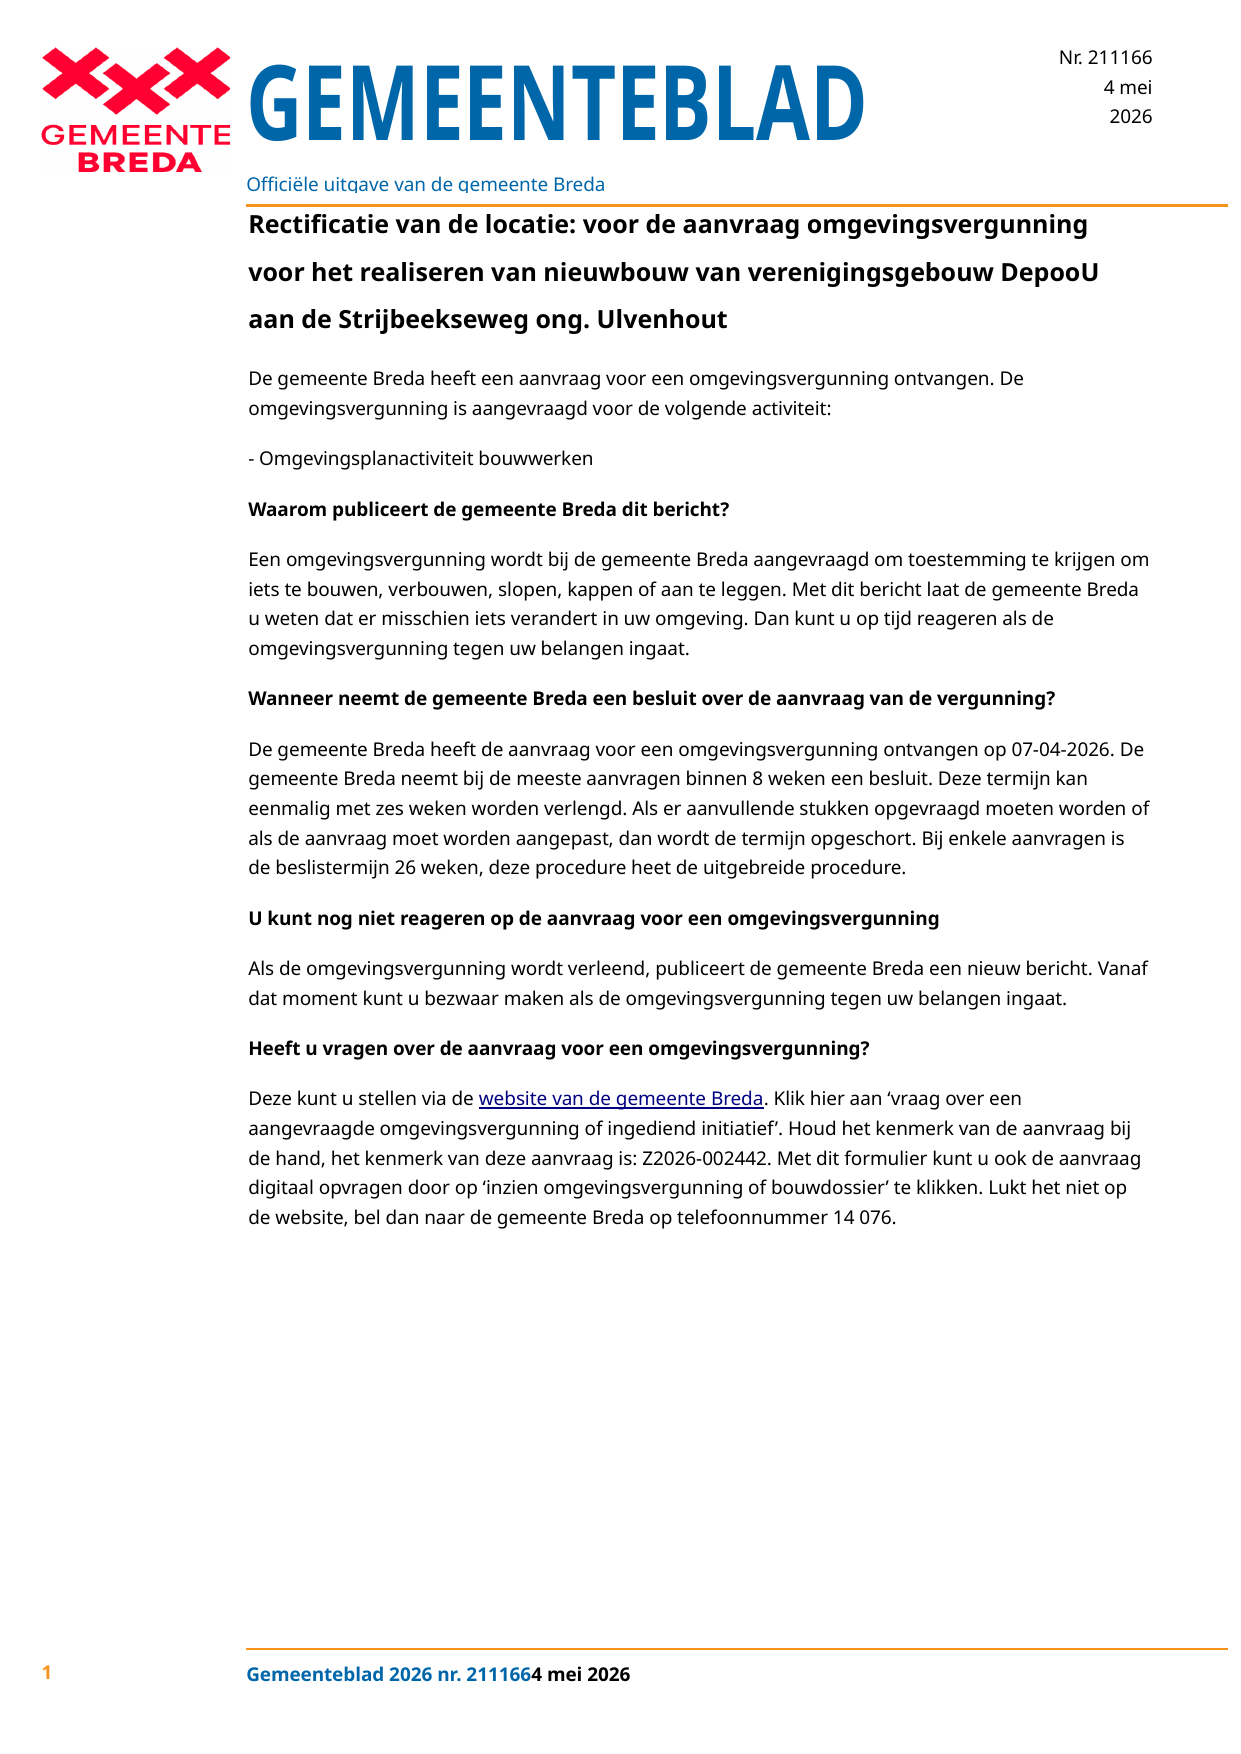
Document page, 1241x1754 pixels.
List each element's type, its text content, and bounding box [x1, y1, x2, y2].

text Deze kunt u stellen via de website van de gemeente Breda. Klik hier aan ‘vraag over een aangevraagde omgevingsvergunning of ingediend initiatief’. Houd het kenmerk van de aanvraag bij de hand, het kenmerk van deze aanvraag is: Z2026-002442. Met dit formulier kunt u ook de aanvraag digitaal opvragen door op ‘inzien omgevingsvergunning of bouwdossier’ te klikken. Lukt het niet op de website, bel dan naar de gemeente Breda op telefoonnummer 14 076. [248, 1086, 1152, 1229]
text Rectificatie van de locatie: voor de aanvraag omgevingsvergunning voor het realiseren van nieuwbouw van verenigingsgebouw DepooU aan de Strijbeekseweg ong. Ulvenhout [248, 207, 1152, 336]
text Een omgevingsvergunning wordt bij de gemeente Breda aangevraagd om toestemming te krijgen om iets te bouwen, verbouwen, slopen, kappen of aan te leggen. Met dit bericht laat de gemeente Breda u weten dat er misschien iets verandert in uw omgeving. Dan kunt u op tijd reageren als de omgevingsvergunning tegen uw belangen ingaat. [248, 546, 1152, 661]
picture [41, 47, 231, 172]
text - Omgevingsplanactiviteit bouwwerken [248, 446, 1152, 471]
text Waarom publiceert de gemeente Breda dit bericht? [248, 496, 1152, 522]
text De gemeente Breda heeft een aanvraag voor een omgevingsvergunning ontvangen. De omgevingsvergunning is aangevraagd voor de volgende activiteit: [248, 366, 1152, 421]
text De gemeente Breda heeft de aanvraag voor een omgevingsvergunning ontvangen op 07-04-2026. De gemeente Breda neemt bij de meeste aanvragen binnen 8 weken een besluit. Deze termijn kan eenmalig met zes weken worden verlengd. Als er aanvullende stukken opgevraagd moeten worden of als de aanvraag moet worden aangepast, dan wordt de termijn opgeschort. Bij enkele aanvragen is de beslistermijn 26 weken, deze procedure heet de uitgebreide procedure. [248, 736, 1152, 880]
text Wanneer neemt de gemeente Breda een besluit over de aanvraag van de vergunning? [248, 686, 1152, 711]
text Heeft u vragen over de aanvraag voor een omgevingsvergunning? [248, 1035, 1152, 1061]
text U kunt nog niet reageren op de aanvraag voor een omgevingsvergunning [248, 905, 1152, 930]
text Als de omgevingsvergunning wordt verleend, publiceert de gemeente Breda een nieuw bericht. Vanaf dat moment kunt u bezwaar maken als de omgevingsvergunning tegen uw belangen ingaat. [248, 955, 1152, 1010]
